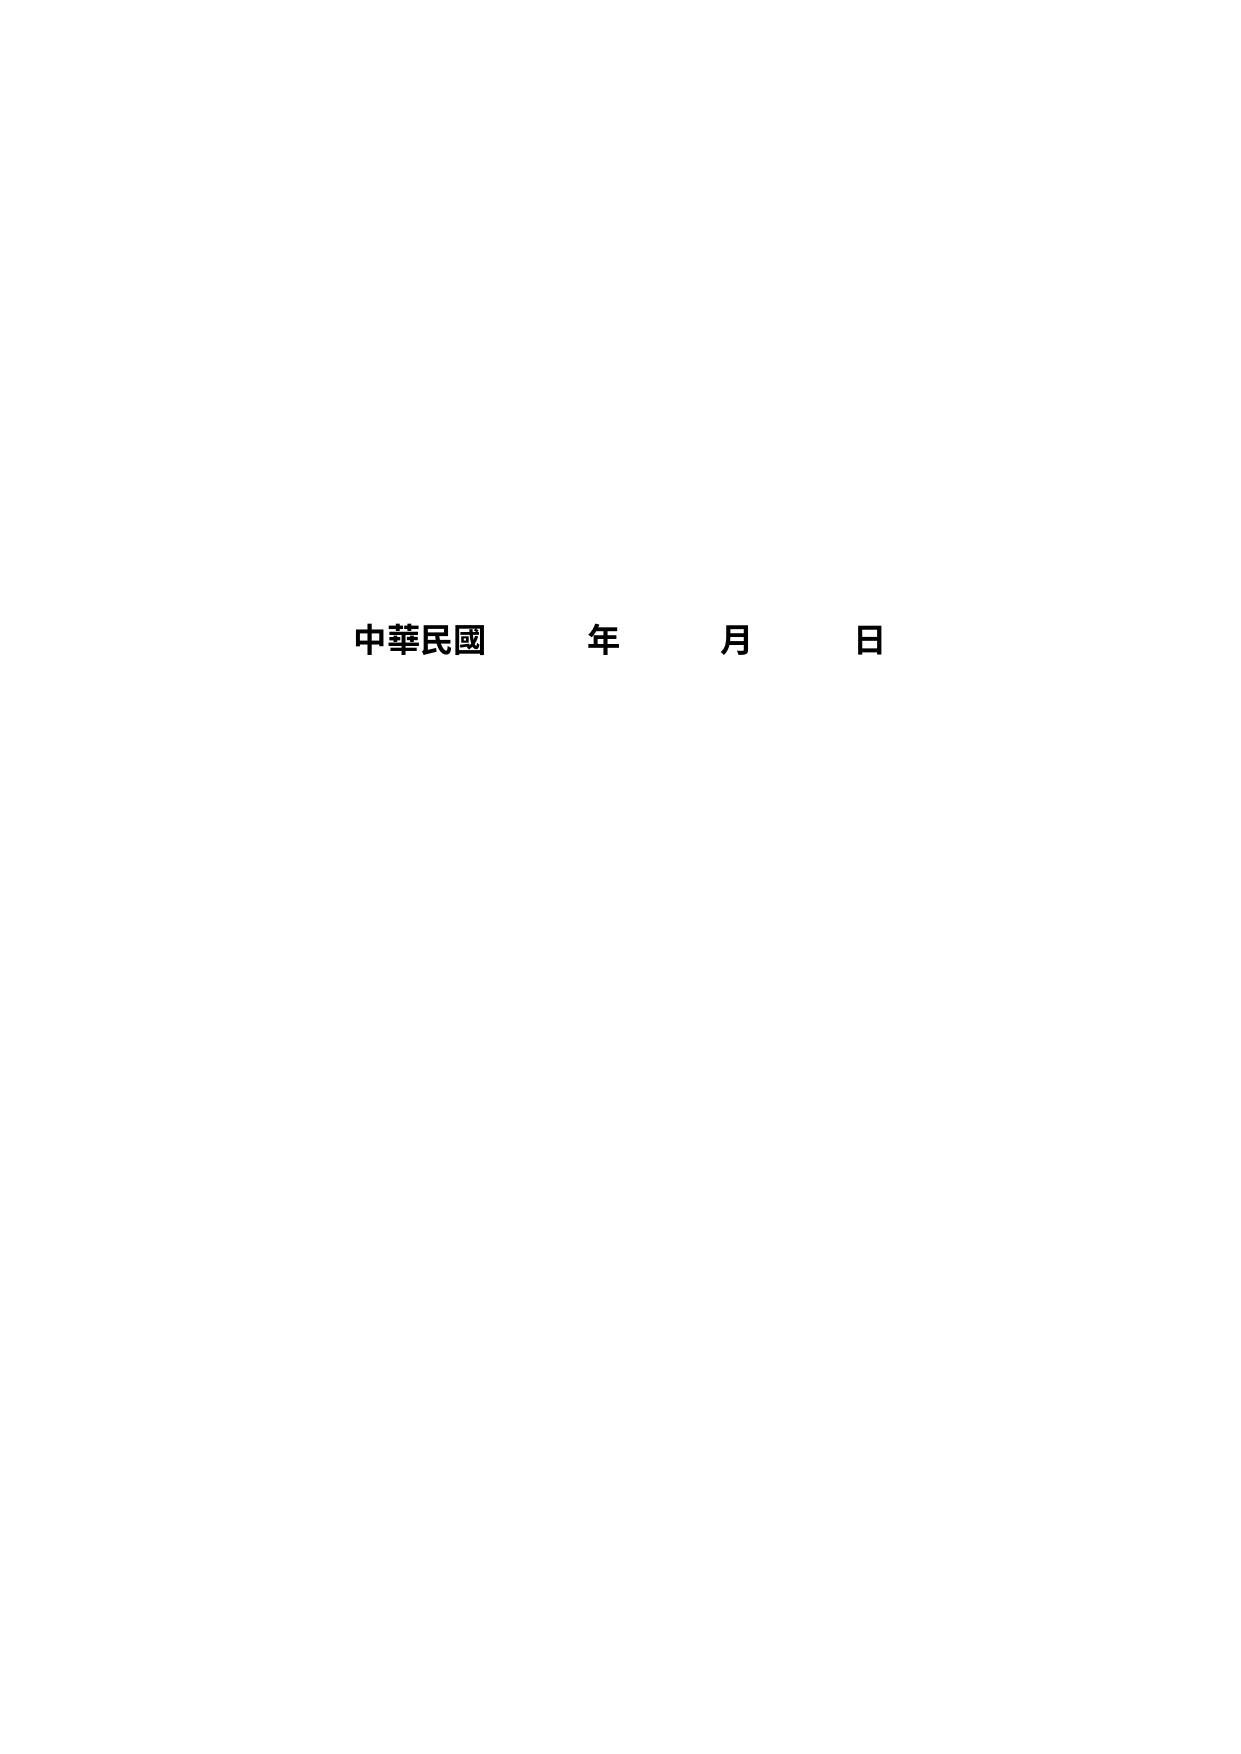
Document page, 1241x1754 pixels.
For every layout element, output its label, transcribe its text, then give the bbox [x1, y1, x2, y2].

text 中華民國 年 月 日 [177, 596, 1063, 658]
